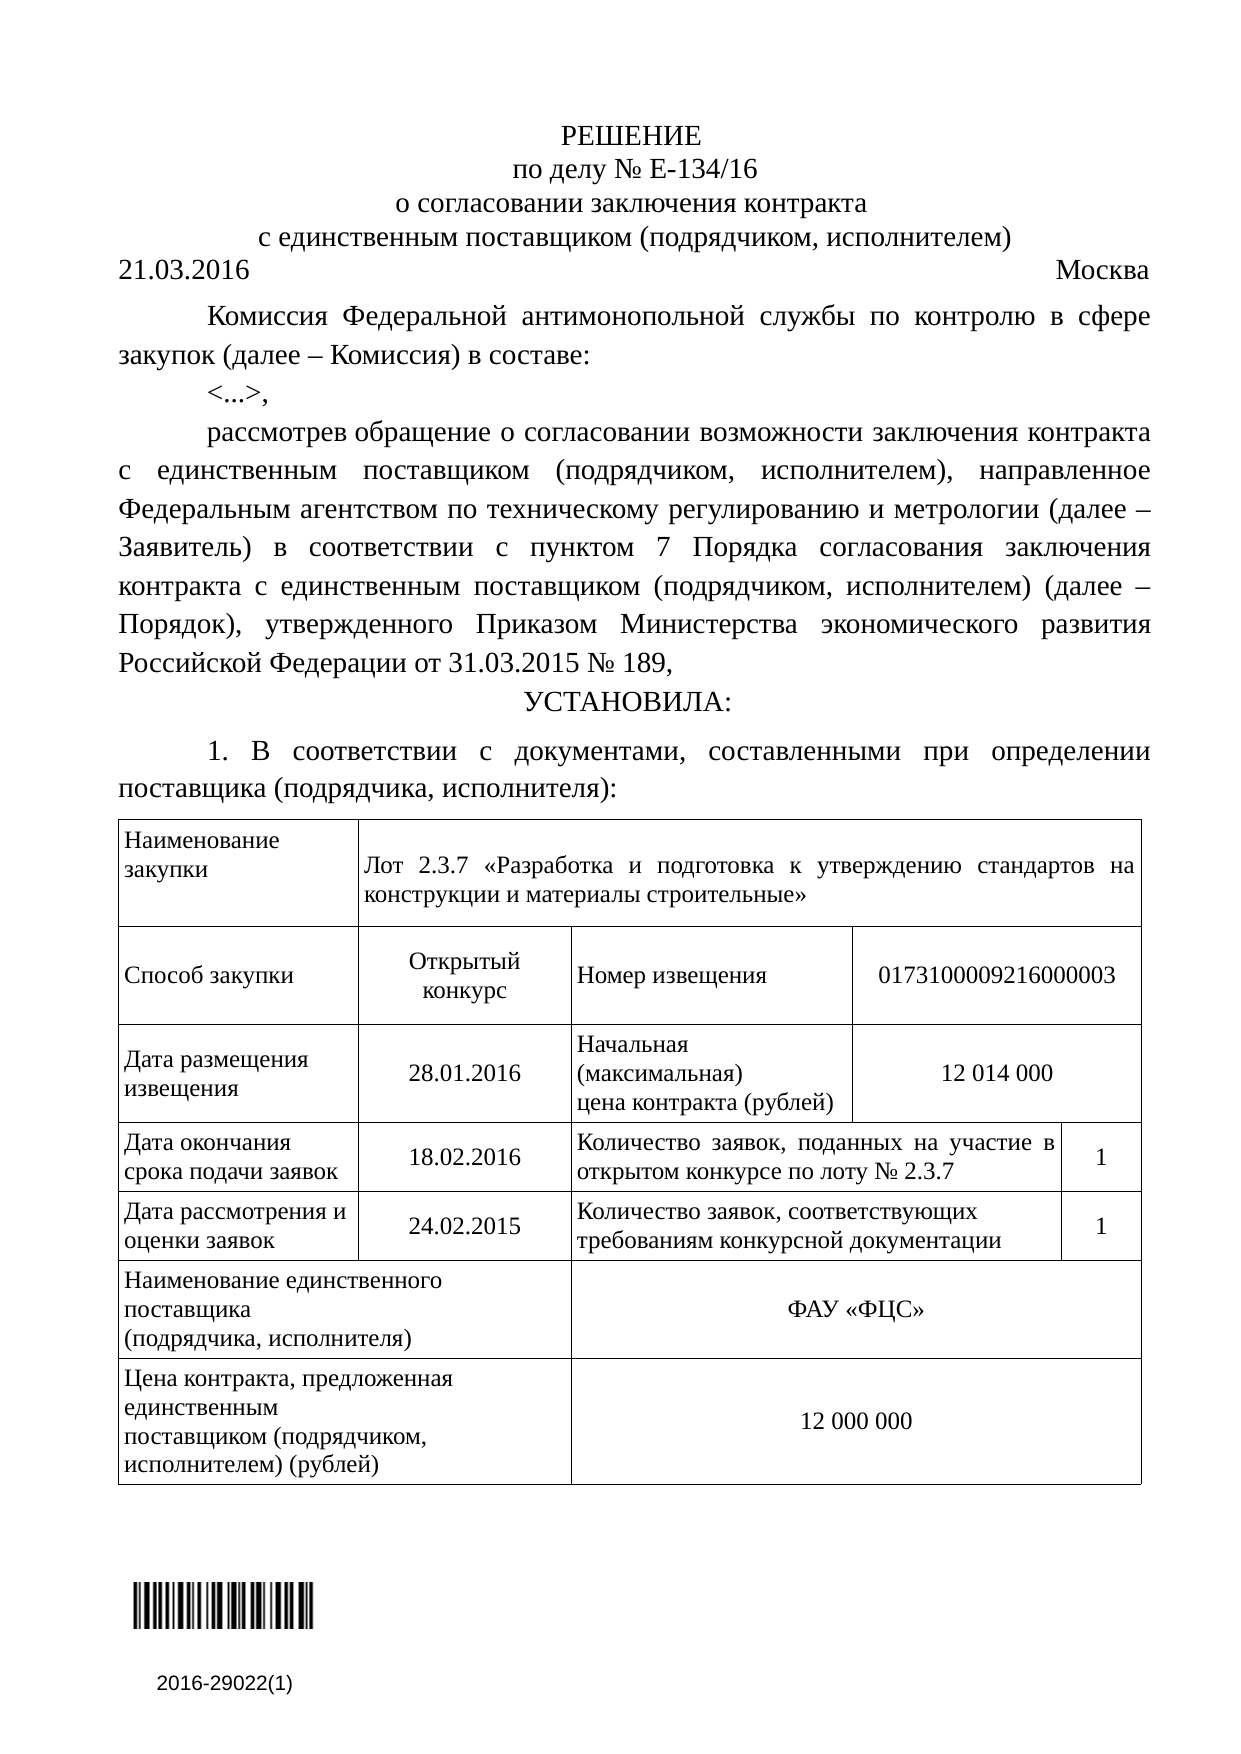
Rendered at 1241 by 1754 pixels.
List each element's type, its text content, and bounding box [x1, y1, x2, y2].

table_cell 1 [1062, 1192, 1141, 1260]
table_cell 12 000 000 [572, 1359, 1141, 1484]
table_cell 18.02.2016 [359, 1123, 571, 1191]
picture [118, 1582, 331, 1629]
table_cell Цена контракта, предложенная единственным поставщиком (подрядчиком, исполнителем) (рублей) [119, 1359, 571, 1484]
table_cell Номер извещения [572, 927, 852, 1024]
table_cell ФАУ «ФЦС» [572, 1261, 1141, 1357]
table_cell Начальная (максимальная) цена контракта (рублей) [572, 1025, 852, 1122]
text с единственным поставщиком (подрядчиком, исполнителем) [118, 219, 1152, 252]
text 21.03.2016 Москва [118, 252, 1152, 286]
text рассмотрев обращение о согласовании возможности заключения контракта с единственным поставщиком (подрядчиком, исполнителем), направленное Федеральным агентством по техническому регулированию и метрологии (далее – Заявитель) в соответствии с пунктом 7 Порядка согласования заключения контракта с единственным поставщиком (подрядчиком, исполнителем) (далее – Порядок), утвержденного Приказом Министерства экономического развития Российской Федерации от 31.03.2015 № 189, [118, 414, 1152, 679]
table_cell Количество заявок, соответствующих требованиям конкурсной документации [572, 1192, 1061, 1260]
text РЕШЕНИЕ [118, 118, 1152, 152]
table_cell Дата окончания срока подачи заявок [119, 1123, 358, 1191]
text <...>, [118, 375, 1152, 409]
table_cell Дата рассмотрения и оценки заявок [119, 1192, 358, 1260]
table_cell Количество заявок, поданных на участие в открытом конкурсе по лоту № 2.3.7 [572, 1123, 1061, 1191]
table_cell 0173100009216000003 [853, 927, 1141, 1024]
text 1. В соответствии с документами, составленными при определении поставщика (подрядчика, исполнителя): [118, 733, 1152, 803]
table_cell 1 [1062, 1123, 1141, 1191]
text о согласовании заключения контракта [118, 185, 1152, 219]
table_header Наименование закупки [119, 820, 358, 926]
table_header Лот 2.3.7 «Разработка и подготовка к утверждению стандартов на конструкции и материалы строительные» [359, 820, 1141, 926]
table_cell Способ закупки [119, 927, 358, 1024]
table_cell Открытый конкурс [359, 927, 571, 1024]
text УСТАНОВИЛА: [103, 684, 1152, 717]
table_cell 12 014 000 [853, 1025, 1141, 1122]
table_cell 24.02.2015 [359, 1192, 571, 1260]
table_cell Наименование единственного поставщика (подрядчика, исполнителя) [119, 1261, 571, 1357]
text по делу № Е-134/16 [118, 152, 1152, 185]
text Комиссия Федеральной антимонопольной службы по контролю в сфере закупок (далее – Комиссия) в составе: [118, 298, 1152, 370]
table_cell 28.01.2016 [359, 1025, 571, 1122]
table_cell Дата размещения извещения [119, 1025, 358, 1122]
